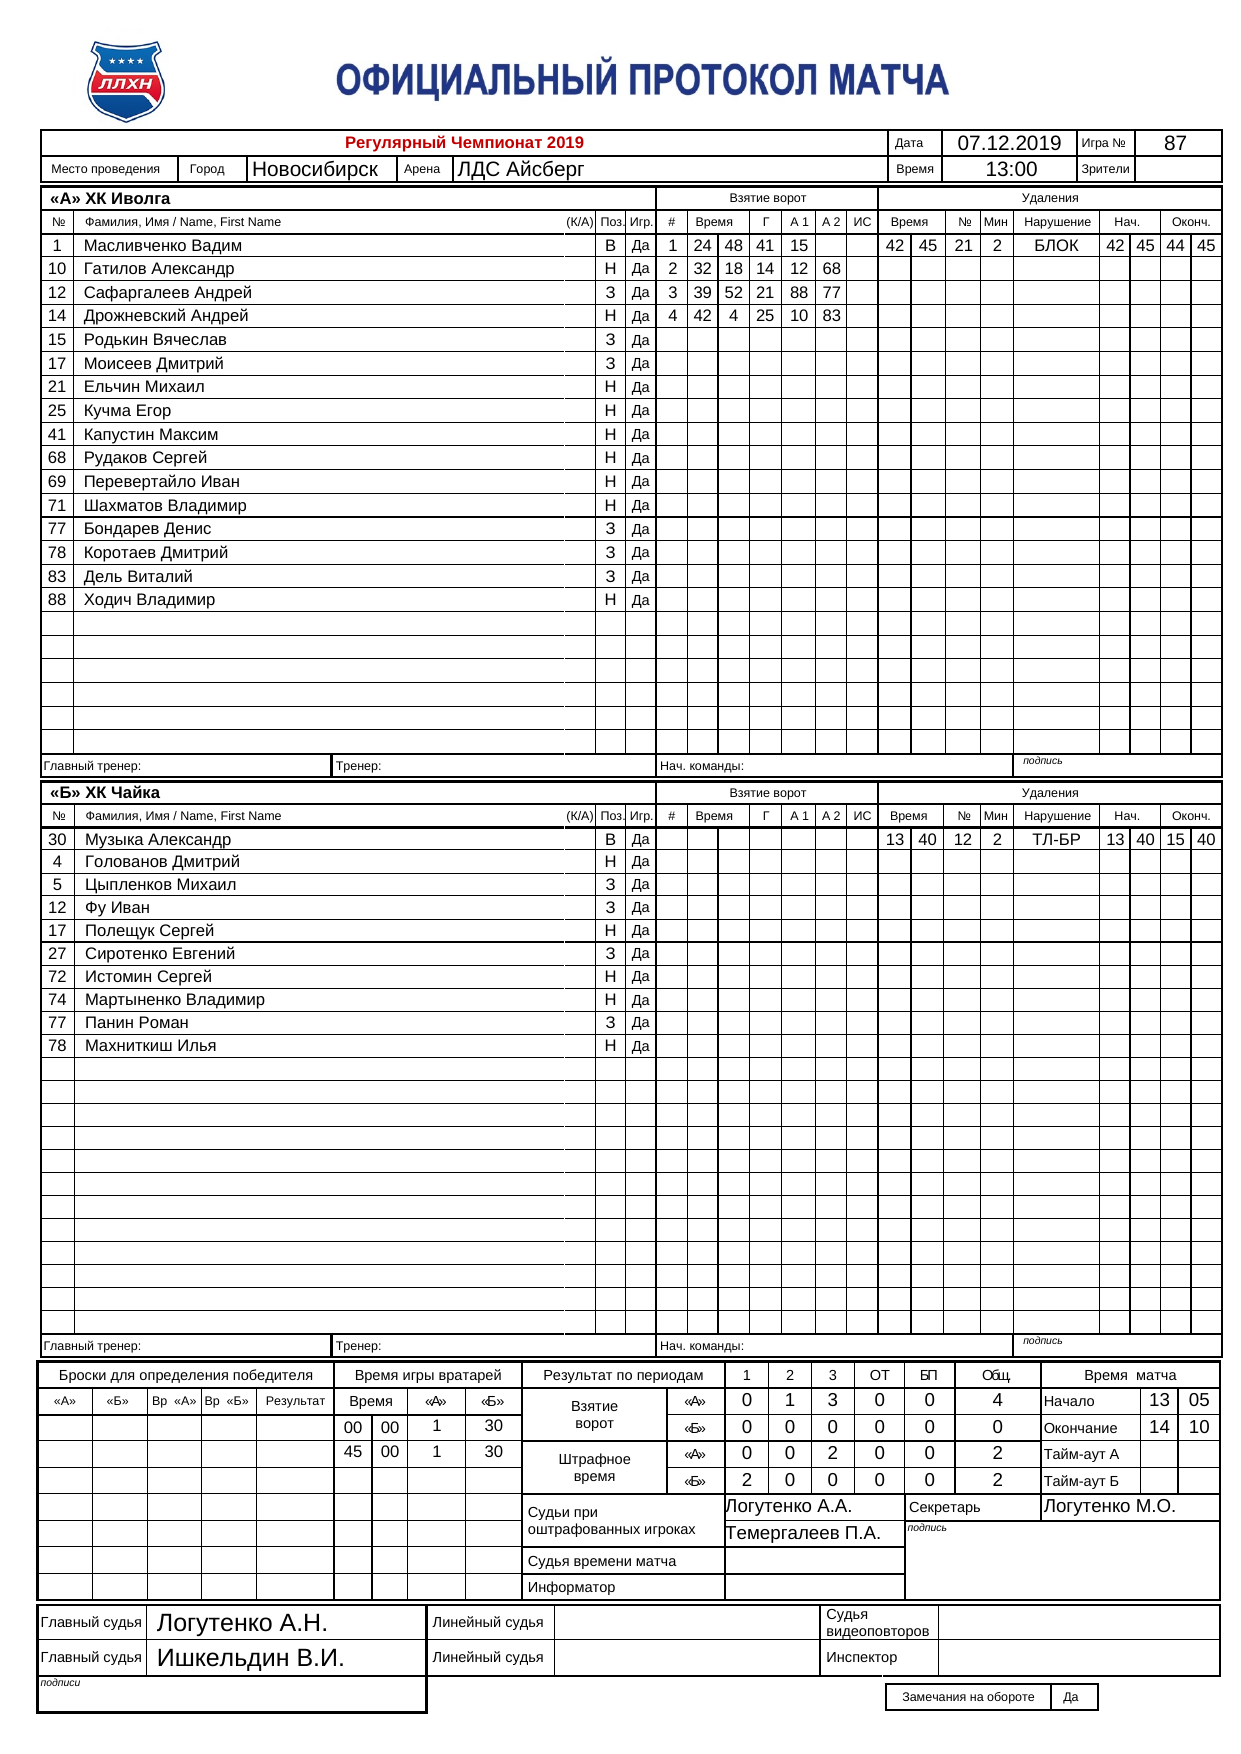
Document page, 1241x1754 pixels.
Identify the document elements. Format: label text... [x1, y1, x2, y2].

table_cell [981, 541, 1013, 564]
table_cell Логутенко М.О. [1042, 1495, 1219, 1520]
table_cell 24 [688, 235, 717, 256]
table_cell [1192, 966, 1221, 987]
table_cell [879, 1127, 910, 1149]
table_cell [1192, 1012, 1221, 1033]
table_cell [1192, 328, 1221, 351]
table_cell З [596, 518, 625, 540]
table_cell [1014, 1242, 1099, 1264]
table_cell [1014, 730, 1099, 753]
table_cell Судья времени матча [523, 1548, 724, 1573]
table_cell [883, 1677, 1220, 1681]
table_cell [879, 1219, 910, 1241]
table_cell [750, 730, 781, 753]
table_cell Тайм-аут Б [1042, 1468, 1140, 1493]
table_cell [596, 1127, 625, 1149]
table_cell 05 [1179, 1389, 1219, 1413]
table_cell [981, 1242, 1013, 1264]
table_cell [912, 659, 945, 682]
table_cell 10 [782, 305, 815, 327]
table_cell 2 [812, 1442, 854, 1467]
table_cell [1161, 1081, 1190, 1103]
table_cell [782, 1196, 815, 1218]
table_cell [657, 829, 687, 849]
table_cell [1131, 1242, 1160, 1264]
table_cell [1192, 850, 1221, 872]
table_cell Логутенко А.А. [726, 1495, 904, 1520]
table_cell Н [596, 494, 625, 516]
table_cell 0 [956, 1415, 1040, 1440]
table_cell [847, 423, 877, 445]
table_cell Город [179, 157, 246, 181]
table_cell Главный тренер: [42, 755, 330, 776]
table_cell [946, 446, 980, 469]
table_cell [750, 541, 781, 564]
table_cell [1014, 1196, 1099, 1218]
table_cell [782, 850, 815, 872]
table_cell [148, 1494, 201, 1520]
table_cell [750, 588, 781, 611]
picture [5, 28, 1179, 129]
table_cell [1100, 305, 1129, 327]
table_cell [408, 1521, 465, 1546]
table_cell [1192, 659, 1221, 682]
table_cell [816, 730, 846, 753]
table_cell [1100, 1173, 1129, 1195]
table_header Взятие ворот [657, 188, 877, 209]
table_cell [1192, 470, 1221, 493]
table_cell [657, 966, 687, 987]
table_cell 83 [42, 565, 73, 587]
table_cell Вр «А» [148, 1389, 201, 1413]
table_cell [42, 1150, 74, 1172]
table_cell 45 [1192, 235, 1221, 256]
table_cell [1161, 1311, 1190, 1333]
table_cell [912, 1219, 943, 1241]
table_cell [879, 1035, 910, 1057]
table_cell [657, 1265, 687, 1287]
table_cell [42, 1242, 74, 1264]
table_cell [912, 896, 943, 918]
table_cell [719, 850, 749, 872]
table_cell [879, 376, 910, 398]
table_cell [373, 1547, 407, 1573]
table_cell [782, 1242, 815, 1264]
table_cell [912, 1035, 943, 1057]
table_cell Окончание [1042, 1415, 1140, 1440]
table_cell [1161, 352, 1190, 374]
table_cell [1192, 281, 1221, 303]
table_cell [946, 683, 980, 706]
table_cell 0 [726, 1442, 768, 1467]
table_cell Да [626, 943, 655, 964]
table_cell Взятие ворот [523, 1389, 666, 1440]
table_cell Моисеев Дмитрий [74, 352, 564, 374]
table_cell [1100, 850, 1129, 872]
table_cell [74, 659, 564, 682]
table_cell [1014, 966, 1099, 987]
table_cell [1192, 1081, 1221, 1103]
table_cell [335, 1521, 371, 1546]
table_cell [688, 352, 717, 374]
table_cell [75, 1150, 564, 1172]
table_cell [1161, 541, 1190, 564]
table_cell 41 [42, 423, 73, 445]
table_cell [719, 1288, 749, 1310]
table_cell [257, 1468, 333, 1493]
table_cell [1100, 1058, 1129, 1079]
table_cell [74, 707, 564, 729]
table_cell [688, 659, 717, 682]
table_cell [688, 1265, 717, 1287]
table_cell [750, 850, 781, 872]
table_cell Поз. [596, 211, 625, 233]
table_cell [879, 1311, 910, 1333]
table_cell [847, 683, 877, 706]
table_cell [74, 612, 564, 634]
table_cell [782, 328, 815, 351]
table_cell [1100, 1219, 1129, 1241]
table_cell [719, 541, 749, 564]
table_cell 2 [657, 257, 687, 280]
table_cell [688, 1012, 717, 1033]
table_cell [719, 1058, 749, 1079]
table_cell 88 [42, 588, 73, 611]
table_cell Инспектор [821, 1640, 938, 1675]
table_cell [1161, 328, 1190, 351]
table_cell [1161, 1012, 1190, 1033]
table_cell [847, 1012, 877, 1033]
table_cell [782, 565, 815, 587]
table_cell [816, 235, 846, 256]
table_header Регулярный Чемпионат 2019 [42, 131, 887, 155]
table_cell [1161, 588, 1190, 611]
table_cell [565, 1012, 595, 1033]
table_cell [1014, 518, 1099, 540]
table_cell 42 [1100, 235, 1129, 256]
table_cell [719, 446, 749, 469]
table_cell # [657, 211, 687, 233]
table_cell [657, 1081, 687, 1103]
table_cell [847, 1035, 877, 1057]
table_cell [912, 328, 945, 351]
table_cell [1192, 1173, 1221, 1195]
table_cell [1192, 1127, 1221, 1149]
table_cell Н [596, 305, 625, 327]
table_cell Мин [981, 805, 1013, 826]
table_cell [847, 943, 877, 964]
table_cell [981, 518, 1013, 540]
table_cell [1131, 352, 1160, 374]
table_cell [944, 1058, 980, 1079]
table_cell [1161, 683, 1190, 706]
table_cell [565, 1242, 595, 1264]
table_cell ИС [847, 805, 877, 826]
table_cell [565, 966, 595, 987]
table_cell [466, 1468, 521, 1493]
table_cell [750, 1104, 781, 1126]
table_cell [816, 943, 846, 964]
table_cell [750, 659, 781, 682]
table_cell [1014, 1311, 1099, 1333]
table_cell [1136, 157, 1221, 181]
table_cell [1100, 399, 1129, 422]
table_cell [1131, 1012, 1160, 1033]
table_cell [750, 943, 781, 964]
table_cell [1161, 920, 1190, 941]
table_cell [719, 1265, 749, 1287]
table_cell [626, 1104, 655, 1126]
table_cell [1014, 850, 1099, 872]
table_cell [750, 966, 781, 987]
table_cell [1014, 896, 1099, 918]
table_cell [816, 1127, 846, 1149]
table_header «Б» ХК Чайка [42, 783, 655, 803]
table_cell 0 [769, 1468, 811, 1493]
table_cell [1192, 399, 1221, 422]
table_cell Время [879, 211, 945, 233]
table_cell [1014, 1081, 1099, 1103]
table_cell З [596, 943, 625, 964]
table_cell [626, 1081, 655, 1103]
table_cell [1014, 943, 1099, 964]
table_cell Да [626, 920, 655, 941]
table_cell [657, 659, 687, 682]
table_cell 14 [750, 257, 781, 280]
table_cell [981, 328, 1013, 351]
table_cell [782, 659, 815, 682]
table_cell [944, 896, 980, 918]
table_cell [565, 328, 595, 351]
table_cell [946, 494, 980, 516]
table_cell [1131, 989, 1160, 1011]
table_cell [1131, 446, 1160, 469]
table_cell 12 [782, 257, 815, 280]
table_cell [75, 1311, 564, 1333]
table_cell Время [879, 805, 943, 826]
table_cell [1131, 305, 1160, 327]
table_cell [1100, 518, 1129, 540]
table_cell подпись [1014, 1335, 1221, 1356]
table_cell [1100, 730, 1129, 753]
table_cell 2 [981, 235, 1013, 256]
table_cell Ходич Владимир [74, 588, 564, 611]
table_header 1 [726, 1363, 768, 1387]
table_cell 10 [1179, 1415, 1219, 1440]
table_cell [688, 1173, 717, 1195]
table_cell Да [626, 989, 655, 1011]
table_cell [1161, 850, 1190, 872]
table_cell [981, 257, 1013, 280]
table_cell [596, 612, 625, 634]
table_cell 68 [816, 257, 846, 280]
table_cell [981, 588, 1013, 611]
table_cell Тренер: [333, 1335, 655, 1356]
table_cell [782, 1035, 815, 1057]
table_cell [39, 1521, 92, 1546]
table_cell [750, 612, 781, 634]
table_header Время матча [1042, 1363, 1219, 1387]
table_cell подпись [1014, 755, 1221, 776]
table_cell [981, 1173, 1013, 1195]
table_cell [719, 376, 749, 398]
table_cell [750, 1150, 781, 1172]
table_cell [39, 1441, 92, 1467]
table_cell № [944, 805, 980, 826]
table_cell [1014, 281, 1099, 303]
table_cell [565, 850, 595, 872]
table_cell [202, 1468, 256, 1493]
table_cell [847, 565, 877, 587]
table_cell [1131, 1035, 1160, 1057]
table_cell [879, 423, 910, 445]
table_cell [688, 376, 717, 398]
table_cell [782, 1219, 815, 1241]
table_cell [719, 1081, 749, 1103]
table_cell 25 [750, 305, 781, 327]
table_cell [879, 1012, 910, 1033]
table_cell [1161, 1288, 1190, 1310]
table_cell [879, 966, 910, 987]
table_cell [816, 352, 846, 374]
table_cell В [596, 829, 625, 849]
table_cell [688, 683, 717, 706]
table_cell [847, 636, 877, 658]
table_cell [912, 636, 945, 658]
table_cell [148, 1547, 201, 1573]
table_cell [816, 1288, 846, 1310]
table_cell [1100, 1196, 1129, 1218]
table_cell [782, 423, 815, 445]
table_cell [93, 1547, 147, 1573]
table_cell [816, 920, 846, 941]
table_cell [750, 1265, 781, 1287]
table_cell Панин Роман [75, 1012, 564, 1033]
table_cell [1161, 1173, 1190, 1195]
table_cell [946, 257, 980, 280]
table_cell [816, 588, 846, 611]
table_cell [1100, 1311, 1129, 1333]
table_cell [912, 470, 945, 493]
table_cell [981, 423, 1013, 445]
table_cell [847, 1173, 877, 1195]
table_cell 13 [1100, 829, 1129, 849]
table_cell Оконч. [1161, 211, 1221, 233]
table_cell [1131, 565, 1160, 587]
table_cell [657, 1311, 687, 1333]
table_cell [750, 1081, 781, 1103]
table_header 87 [1136, 131, 1221, 155]
table_cell [688, 541, 717, 564]
table_cell Судьи при оштрафованных игроках [523, 1495, 724, 1546]
table_cell [202, 1521, 256, 1546]
table_cell [816, 1035, 846, 1057]
table_cell [816, 829, 846, 849]
table_cell [657, 588, 687, 611]
table_cell [981, 1127, 1013, 1149]
table_cell [946, 565, 980, 587]
table_cell [1131, 399, 1160, 422]
table_cell [944, 989, 980, 1011]
table_cell Да [626, 352, 655, 374]
table_cell [981, 659, 1013, 682]
table_cell № [42, 211, 73, 233]
table_cell [782, 1265, 815, 1287]
table_cell [912, 707, 945, 729]
table_cell [428, 1677, 882, 1711]
table_cell [816, 1081, 846, 1103]
table_cell [847, 305, 877, 327]
table_cell [816, 850, 846, 872]
table_cell Н [596, 399, 625, 422]
table_cell Нач. [1100, 805, 1160, 826]
table_cell [1100, 423, 1129, 445]
table_cell [565, 612, 595, 634]
table_cell [879, 1058, 910, 1079]
table_cell [1100, 470, 1129, 493]
table_cell [1014, 541, 1099, 564]
table_cell [1161, 707, 1190, 729]
table_cell [565, 305, 595, 327]
table_cell 30 [466, 1416, 521, 1440]
table_cell 48 [719, 235, 749, 256]
table_cell [847, 896, 877, 918]
table_cell 71 [42, 494, 73, 516]
table_cell Н [596, 470, 625, 493]
table_cell ЛДС Айсберг [454, 157, 887, 181]
table_cell [1131, 943, 1160, 964]
table_cell [847, 1104, 877, 1126]
table_cell [688, 874, 717, 895]
table_cell [847, 1242, 877, 1264]
table_cell [1014, 565, 1099, 587]
table_cell [750, 1058, 781, 1079]
table_cell [657, 565, 687, 587]
table_cell [816, 470, 846, 493]
table_cell 52 [719, 281, 749, 303]
table_cell [1131, 1150, 1160, 1172]
table_cell [847, 829, 877, 849]
table_cell [565, 235, 595, 256]
table_cell [981, 281, 1013, 303]
table_cell [688, 399, 717, 422]
table_cell Оконч. [1161, 805, 1221, 826]
table_cell [944, 1219, 980, 1241]
table_cell 42 [879, 235, 910, 256]
table_cell [944, 943, 980, 964]
table_cell [847, 612, 877, 634]
table_cell [688, 989, 717, 1011]
table_cell [688, 1242, 717, 1264]
table_cell [946, 659, 980, 682]
table_cell [555, 1606, 819, 1639]
table_cell [657, 541, 687, 564]
table_cell Игр. [626, 211, 655, 233]
table_cell [688, 494, 717, 516]
table_cell [719, 896, 749, 918]
table_cell [719, 989, 749, 1011]
table_cell [688, 829, 717, 849]
table_cell [688, 966, 717, 987]
table_cell [657, 683, 687, 706]
table_cell [93, 1494, 147, 1520]
table_cell [879, 1196, 910, 1218]
table_cell [944, 1242, 980, 1264]
table_cell [782, 518, 815, 540]
table_cell [1100, 328, 1129, 351]
table_cell [1161, 281, 1190, 303]
table_cell [847, 1081, 877, 1103]
table_header Дата [889, 131, 941, 155]
table_cell [750, 874, 781, 895]
table_cell [657, 1242, 687, 1264]
table_cell [657, 352, 687, 374]
table_cell [565, 1104, 595, 1126]
table_cell [782, 612, 815, 634]
table_cell 14 [1141, 1415, 1177, 1440]
table_cell [688, 1311, 717, 1333]
table_cell Да [626, 541, 655, 564]
table_cell [912, 943, 943, 964]
table_cell [782, 1012, 815, 1033]
table_cell [1141, 1441, 1177, 1467]
table_cell [1161, 1127, 1190, 1149]
table_cell [981, 376, 1013, 398]
table_cell [1192, 1196, 1221, 1218]
table_cell «Б» [93, 1389, 147, 1413]
table_cell [750, 1035, 781, 1057]
table_cell [912, 1288, 943, 1310]
table_cell [816, 1196, 846, 1218]
table_cell [1192, 1104, 1221, 1126]
table_cell [1161, 376, 1190, 398]
table_cell [944, 1311, 980, 1333]
table_cell [1100, 1242, 1129, 1264]
table_cell [944, 1265, 980, 1287]
table_cell 77 [816, 281, 846, 303]
table_cell [782, 1104, 815, 1126]
table_cell [1131, 683, 1160, 706]
table_cell 21 [946, 235, 980, 256]
table_cell [1100, 683, 1129, 706]
table_cell [1131, 730, 1160, 753]
table_cell [596, 659, 625, 682]
table_header БП [905, 1363, 954, 1387]
table_cell [912, 874, 943, 895]
table_cell [42, 1196, 74, 1218]
table_cell 0 [905, 1442, 954, 1467]
table_cell [42, 1058, 74, 1079]
table_cell [1192, 494, 1221, 516]
table_cell БЛОК [1014, 235, 1099, 256]
table_cell [1014, 1219, 1099, 1241]
table_cell 13 [879, 829, 910, 849]
table_cell [944, 1173, 980, 1195]
table_cell [944, 1127, 980, 1149]
table_cell [946, 305, 980, 327]
table_cell [657, 1104, 687, 1126]
table_cell [816, 896, 846, 918]
table_cell [719, 943, 749, 964]
table_cell [1131, 494, 1160, 516]
table_cell [1014, 257, 1099, 280]
table_cell [565, 730, 595, 753]
table_cell [657, 612, 687, 634]
table_cell [626, 1150, 655, 1172]
table_cell [565, 470, 595, 493]
table_cell [944, 1196, 980, 1218]
table_cell [782, 989, 815, 1011]
table_cell [879, 1173, 910, 1195]
table_cell [879, 683, 910, 706]
table_cell [981, 352, 1013, 374]
table_cell [847, 1150, 877, 1172]
table_cell 40 [1192, 829, 1221, 849]
table_cell 5 [42, 874, 74, 895]
table_cell [847, 235, 877, 256]
table_cell [257, 1547, 333, 1573]
table_cell [1161, 1058, 1190, 1079]
table_cell Мин [981, 211, 1013, 233]
table_cell Да [626, 565, 655, 587]
table_cell [1100, 707, 1129, 729]
table_cell [1192, 1219, 1221, 1241]
table_cell [626, 707, 655, 729]
table_cell [782, 352, 815, 374]
table_cell [750, 494, 781, 516]
table_header 07.12.2019 [943, 131, 1076, 155]
table_cell «Б» [668, 1415, 724, 1440]
table_cell З [596, 874, 625, 895]
table_cell [1131, 1311, 1160, 1333]
table_cell Время [688, 805, 749, 826]
table_cell 3 [657, 281, 687, 303]
table_cell [879, 281, 910, 303]
table_cell 2 [956, 1442, 1040, 1467]
table_cell 40 [912, 829, 943, 849]
table_cell [1100, 659, 1129, 682]
table_cell [657, 989, 687, 1011]
table_cell [657, 328, 687, 351]
table_cell Да [626, 966, 655, 987]
table_cell Н [596, 423, 625, 445]
table_cell Результат [257, 1389, 333, 1413]
table_cell [816, 707, 846, 729]
table_cell [782, 399, 815, 422]
table_cell [1100, 943, 1129, 964]
table_cell [1131, 896, 1160, 918]
table_cell Да [626, 235, 655, 256]
table_cell [688, 446, 717, 469]
table_cell [148, 1416, 201, 1440]
table_cell [750, 1242, 781, 1264]
table_cell [981, 446, 1013, 469]
table_cell 27 [42, 943, 74, 964]
table_cell [912, 683, 945, 706]
table_cell [1100, 1127, 1129, 1149]
table_cell [847, 541, 877, 564]
table_cell [719, 1127, 749, 1149]
table_cell [912, 1173, 943, 1195]
table_cell З [596, 328, 625, 351]
table_cell [408, 1547, 465, 1573]
table_cell [946, 399, 980, 422]
table_cell Гатилов Александр [74, 257, 564, 280]
table_cell [596, 1058, 625, 1079]
table_cell [1100, 636, 1129, 658]
table_cell [719, 612, 749, 634]
table_cell [42, 1311, 74, 1333]
table_cell 78 [42, 541, 73, 564]
table_cell [879, 612, 910, 634]
table_header Игра № [1078, 131, 1134, 155]
table_cell [719, 874, 749, 895]
table_cell [1100, 352, 1129, 374]
table_cell [688, 850, 717, 872]
table_cell [782, 1127, 815, 1149]
table_cell Да [626, 896, 655, 918]
table_cell [1131, 1081, 1160, 1103]
table_cell [1192, 707, 1221, 729]
table_cell [39, 1494, 92, 1520]
table_cell [912, 989, 943, 1011]
table_cell Ельчин Михаил [74, 376, 564, 398]
table_cell [657, 518, 687, 540]
table_cell [1100, 257, 1129, 280]
table_cell [847, 730, 877, 753]
table_cell Да [626, 376, 655, 398]
table_cell [750, 829, 781, 849]
table_cell [657, 1012, 687, 1033]
table_cell [657, 874, 687, 895]
table_cell [981, 1311, 1013, 1333]
table_cell [657, 730, 687, 753]
table_cell [879, 1242, 910, 1264]
table_cell «А» [408, 1389, 465, 1413]
table_cell [750, 1173, 781, 1195]
table_cell [148, 1574, 201, 1599]
table_cell [782, 1173, 815, 1195]
table_cell [1100, 1081, 1129, 1103]
table_cell Шахматов Владимир [74, 494, 564, 516]
table_cell [657, 376, 687, 398]
table_cell Н [596, 446, 625, 469]
table_cell [1192, 446, 1221, 469]
table_cell [750, 328, 781, 351]
table_cell 1 [408, 1441, 465, 1467]
table_cell Да [626, 399, 655, 422]
table_cell [565, 874, 595, 895]
table_cell 72 [42, 966, 74, 987]
table_cell [912, 494, 945, 516]
table_cell [688, 943, 717, 964]
table_cell [1179, 1468, 1219, 1493]
table_cell [847, 588, 877, 611]
table_cell [626, 683, 655, 706]
table_cell Родькин Вячеслав [74, 328, 564, 351]
table_cell [408, 1494, 465, 1520]
table_cell [879, 257, 910, 280]
table_cell [688, 896, 717, 918]
table_cell [565, 565, 595, 587]
table_cell [1161, 1242, 1190, 1264]
table_cell [75, 1242, 564, 1264]
table_cell [912, 376, 945, 398]
table_cell 32 [688, 257, 717, 280]
table_cell [565, 896, 595, 918]
table_cell [1179, 1441, 1219, 1467]
table_cell [816, 1058, 846, 1079]
table_cell [1014, 1012, 1099, 1033]
table_cell «Б » [466, 1389, 521, 1413]
table_cell [74, 730, 564, 753]
table_cell Истомин Сергей [75, 966, 564, 987]
table_cell [565, 1081, 595, 1103]
table_cell 77 [42, 518, 73, 540]
table_header «А» ХК Иволга [42, 188, 655, 209]
table_cell [1192, 518, 1221, 540]
table_cell Тайм-аут А [1042, 1441, 1140, 1467]
table_cell [981, 850, 1013, 872]
table_cell [912, 305, 945, 327]
table_cell [466, 1574, 521, 1599]
table_cell Нач. команды: [657, 1335, 1012, 1356]
table_cell [596, 730, 625, 753]
table_cell 17 [42, 920, 74, 941]
table_cell [1192, 1058, 1221, 1079]
table_cell 45 [1131, 235, 1160, 256]
table_cell [750, 1196, 781, 1218]
table_cell [847, 376, 877, 398]
table_cell [565, 1265, 595, 1287]
table_cell [1014, 446, 1099, 469]
table_cell [912, 281, 945, 303]
table_cell [39, 1416, 92, 1440]
table_header Удаления [879, 188, 1221, 209]
table_cell Н [596, 1035, 625, 1057]
table_cell 00 [335, 1416, 371, 1440]
table_cell Нарушение [1014, 805, 1099, 826]
table_cell Да [626, 874, 655, 895]
table_cell [75, 1104, 564, 1126]
table_cell «А» [39, 1389, 92, 1413]
table_cell [847, 352, 877, 374]
table_cell [750, 423, 781, 445]
table_cell [1100, 1150, 1129, 1172]
table_cell [1014, 1265, 1099, 1287]
table_cell [946, 588, 980, 611]
table_cell [946, 352, 980, 374]
table_cell [596, 1173, 625, 1195]
table_cell [879, 943, 910, 964]
table_cell [1161, 730, 1190, 753]
table_cell [847, 659, 877, 682]
table_cell [335, 1494, 371, 1520]
table_cell 30 [42, 829, 74, 849]
table_cell [42, 1219, 74, 1241]
table_cell [750, 446, 781, 469]
table_cell [1131, 328, 1160, 351]
table_cell 13 [1141, 1389, 1177, 1413]
table_cell [879, 850, 910, 872]
table_cell [42, 612, 73, 634]
table_header Общ. [956, 1363, 1040, 1387]
table_cell Да [626, 518, 655, 540]
table_cell [879, 707, 910, 729]
table_cell [565, 399, 595, 422]
table_cell [565, 1058, 595, 1079]
table_cell [879, 989, 910, 1011]
table_cell [912, 399, 945, 422]
table_cell [946, 707, 980, 729]
table_cell Новосибирск [248, 157, 396, 181]
table_cell [565, 943, 595, 964]
table_cell [981, 1288, 1013, 1310]
table_header Удаления [879, 783, 1221, 803]
table_cell [816, 518, 846, 540]
table_cell [1100, 281, 1129, 303]
table_cell [816, 376, 846, 398]
table_cell 15 [1161, 829, 1190, 849]
table_cell [1161, 494, 1190, 516]
table_cell Время [335, 1389, 407, 1413]
table_cell [626, 1288, 655, 1310]
table_cell [1161, 257, 1190, 280]
table_cell [596, 1242, 625, 1264]
table_cell [688, 1035, 717, 1057]
table_cell [946, 423, 980, 445]
table_cell [912, 730, 945, 753]
table_cell [1161, 943, 1190, 964]
table_cell [944, 1150, 980, 1172]
table_cell [750, 989, 781, 1011]
table_cell [816, 1311, 846, 1333]
table_cell Сафаргалеев Андрей [74, 281, 564, 303]
table_cell 44 [1161, 235, 1190, 256]
table_cell [42, 683, 73, 706]
table_cell [946, 541, 980, 564]
table_cell 2 [981, 829, 1013, 849]
table_cell [1014, 874, 1099, 895]
table_cell [1192, 874, 1221, 895]
table_cell [847, 257, 877, 280]
table_cell [981, 470, 1013, 493]
table_cell 0 [905, 1415, 954, 1440]
table_cell [1192, 1242, 1221, 1264]
table_cell [1014, 1173, 1099, 1195]
table_cell [688, 1288, 717, 1310]
table_cell [944, 1104, 980, 1126]
table_cell [565, 1173, 595, 1195]
table_cell [816, 565, 846, 587]
table_cell [373, 1468, 407, 1493]
table_cell подписи [39, 1677, 425, 1711]
table_cell [879, 920, 910, 941]
table_cell [981, 966, 1013, 987]
table_cell [879, 470, 910, 493]
table_cell [939, 1606, 1219, 1639]
table_cell [981, 1012, 1013, 1033]
table_cell [596, 707, 625, 729]
table_cell А 1 [782, 805, 815, 826]
table_cell [912, 1127, 943, 1149]
table_cell Судья видеоповторов [821, 1606, 938, 1639]
table_cell 0 [855, 1468, 904, 1493]
table_cell [657, 1288, 687, 1310]
table_cell [1192, 683, 1221, 706]
table_cell [565, 920, 595, 941]
table_cell Да [626, 494, 655, 516]
table_cell Да [626, 1035, 655, 1057]
table_cell [946, 636, 980, 658]
table_cell [1192, 352, 1221, 374]
table_cell Н [596, 989, 625, 1011]
table_cell [39, 1468, 92, 1493]
table_cell [981, 683, 1013, 706]
table_cell Перевертайло Иван [74, 470, 564, 493]
table_cell [912, 588, 945, 611]
table_cell [816, 1012, 846, 1033]
table_cell Начало [1042, 1389, 1140, 1413]
table_cell [1131, 1219, 1160, 1241]
table_cell 12 [42, 896, 74, 918]
table_cell [1161, 399, 1190, 422]
table_cell Да [626, 446, 655, 469]
table_cell [148, 1468, 201, 1493]
table_cell 15 [42, 328, 73, 351]
table_cell [782, 707, 815, 729]
table_cell [688, 423, 717, 445]
table_cell [1161, 636, 1190, 658]
table_cell [1161, 1265, 1190, 1287]
table_header 3 [812, 1363, 854, 1387]
table_cell [782, 920, 815, 941]
table_cell [879, 636, 910, 658]
table_cell [657, 423, 687, 445]
table_cell [1100, 588, 1129, 611]
table_cell [565, 281, 595, 303]
table_cell [1131, 257, 1160, 280]
table_cell [626, 1127, 655, 1149]
table_cell [816, 636, 846, 658]
table_cell [879, 352, 910, 374]
table_cell [257, 1416, 333, 1440]
table_cell [257, 1441, 333, 1467]
table_cell [688, 588, 717, 611]
table_cell [596, 1196, 625, 1218]
table_cell [719, 1173, 749, 1195]
table_cell [596, 1311, 625, 1333]
table_cell [1100, 612, 1129, 634]
table_cell Нарушение [1014, 211, 1099, 233]
table_cell [879, 874, 910, 895]
table_cell [912, 518, 945, 540]
table_cell Махниткиш Илья [75, 1035, 564, 1057]
table_cell [1014, 659, 1099, 682]
table_cell [688, 470, 717, 493]
table_cell 10 [42, 257, 73, 280]
table_cell [1014, 352, 1099, 374]
table_cell [719, 399, 749, 422]
table_cell [565, 1311, 595, 1333]
table_cell [816, 1242, 846, 1264]
table_cell [1161, 612, 1190, 634]
table_cell [847, 1265, 877, 1287]
table_cell Ишкельдин В.И. [147, 1640, 425, 1675]
table_cell [1131, 636, 1160, 658]
table_cell [1014, 494, 1099, 516]
table_cell 4 [42, 850, 74, 872]
table_cell [688, 1150, 717, 1172]
table_cell [1192, 423, 1221, 445]
table_cell Капустин Максим [74, 423, 564, 445]
table_cell Время [889, 157, 941, 181]
table_cell [1192, 1150, 1221, 1172]
table_cell [1131, 541, 1160, 564]
table_cell [657, 470, 687, 493]
table_cell Рудаков Сергей [74, 446, 564, 469]
table_cell [912, 966, 943, 987]
table_cell № [42, 805, 74, 826]
table_cell [1100, 896, 1129, 918]
table_cell [1014, 399, 1099, 422]
table_cell ТЛ-БР [1014, 829, 1099, 849]
table_cell [944, 850, 980, 872]
table_cell [1131, 850, 1160, 872]
table_cell [626, 1219, 655, 1241]
table_cell 0 [769, 1415, 811, 1440]
table_cell 3 [812, 1389, 854, 1413]
table_cell [1014, 707, 1099, 729]
table_cell [847, 850, 877, 872]
table_cell [816, 1173, 846, 1195]
table_cell Зрители [1078, 157, 1134, 181]
table_cell [879, 1081, 910, 1103]
table_cell [981, 1035, 1013, 1057]
table_cell [202, 1547, 256, 1573]
table_cell [42, 1104, 74, 1126]
table_cell [1161, 1196, 1190, 1218]
table_cell [39, 1574, 92, 1599]
table_cell [912, 257, 945, 280]
table_cell [42, 707, 73, 729]
table_cell [719, 707, 749, 729]
table_cell [750, 1311, 781, 1333]
table_cell [1131, 612, 1160, 634]
table_cell [912, 352, 945, 374]
table_cell [719, 636, 749, 658]
table_cell [847, 1196, 877, 1218]
table_cell [816, 874, 846, 895]
table_cell [335, 1574, 371, 1599]
table_cell [565, 376, 595, 398]
table_cell Н [596, 257, 625, 280]
table_cell [626, 1196, 655, 1218]
table_cell [657, 1196, 687, 1218]
table_cell Да [626, 281, 655, 303]
table_cell [1131, 1127, 1160, 1149]
table_cell [1192, 636, 1221, 658]
table_cell [912, 1265, 943, 1287]
table_cell [1161, 896, 1190, 918]
table_cell [944, 1035, 980, 1057]
table_cell [750, 518, 781, 540]
table_cell [879, 399, 910, 422]
table_cell Да [626, 423, 655, 445]
table_cell [879, 1265, 910, 1287]
table_cell [847, 1311, 877, 1333]
table_cell [1161, 966, 1190, 987]
table_cell З [596, 1012, 625, 1033]
table_cell [847, 1219, 877, 1241]
table_cell [596, 683, 625, 706]
table_cell [75, 1219, 564, 1241]
table_cell [847, 1127, 877, 1149]
table_cell [1131, 1265, 1160, 1287]
table_cell [596, 1265, 625, 1287]
table_cell [42, 1081, 74, 1103]
table_cell [75, 1288, 564, 1310]
table_cell 45 [335, 1441, 371, 1467]
table_cell Фамилия, Имя / Name, First Name [75, 805, 565, 826]
table_cell [1014, 1127, 1099, 1149]
table_cell [1161, 989, 1190, 1011]
table_cell [39, 1547, 92, 1573]
table_cell Да [626, 305, 655, 327]
table_cell [912, 1242, 943, 1264]
table_cell [816, 1219, 846, 1241]
table_cell [879, 328, 910, 351]
table_cell [1100, 920, 1129, 941]
table_cell [657, 399, 687, 422]
table_cell [847, 446, 877, 469]
table_cell [565, 1127, 595, 1149]
table_cell [596, 1288, 625, 1310]
table_cell Н [596, 376, 625, 398]
table_cell [879, 518, 910, 540]
table_cell [1131, 920, 1160, 941]
table_cell [1131, 518, 1160, 540]
table_cell [1014, 328, 1099, 351]
table_cell «А» [668, 1442, 724, 1467]
table_cell [657, 1127, 687, 1149]
table_cell 12 [944, 829, 980, 849]
table_cell [750, 352, 781, 374]
table_cell [750, 636, 781, 658]
table_cell Дрожневский Андрей [74, 305, 564, 327]
table_cell [719, 920, 749, 941]
table_cell Кучма Егор [74, 399, 564, 422]
table_cell [565, 541, 595, 564]
table_cell [719, 1104, 749, 1126]
table_cell [1192, 588, 1221, 611]
table_cell [335, 1547, 371, 1573]
table_cell 0 [726, 1389, 768, 1413]
table_cell Коротаев Дмитрий [74, 541, 564, 564]
table_cell [782, 494, 815, 516]
table_cell [782, 874, 815, 895]
table_cell [879, 588, 910, 611]
table_cell 1 [657, 235, 687, 256]
table_cell [946, 518, 980, 540]
table_cell [688, 1058, 717, 1079]
table_cell Н [596, 966, 625, 987]
table_cell Музыка Александр [75, 829, 564, 849]
table_cell 0 [812, 1468, 854, 1493]
table_header Броски для определения победителя [39, 1363, 333, 1387]
table_cell [42, 659, 73, 682]
table_cell [1014, 636, 1099, 658]
table_cell 21 [750, 281, 781, 303]
table_cell Арена [398, 157, 452, 181]
table_cell [565, 1219, 595, 1241]
table_cell [1100, 1104, 1129, 1126]
table_cell [782, 376, 815, 398]
table_cell 74 [42, 989, 74, 1011]
table_cell [1014, 683, 1099, 706]
table_cell [466, 1494, 521, 1520]
table_cell [816, 659, 846, 682]
table_cell [981, 989, 1013, 1011]
table_cell [1131, 874, 1160, 895]
table_cell [719, 1035, 749, 1057]
table_cell [750, 1012, 781, 1033]
table_cell [816, 989, 846, 1011]
table_cell [1131, 1058, 1160, 1079]
table_cell [657, 943, 687, 964]
table_cell [1100, 989, 1129, 1011]
table_cell [847, 989, 877, 1011]
table_cell [1131, 423, 1160, 445]
table_cell Фамилия, Имя / Name, First Name [74, 211, 565, 233]
table_cell 00 [373, 1441, 407, 1467]
table_cell [981, 305, 1013, 327]
table_cell 25 [42, 399, 73, 422]
table_cell [1131, 1104, 1160, 1126]
table_cell [93, 1468, 147, 1493]
table_cell [750, 920, 781, 941]
table_cell Да [626, 850, 655, 872]
table_cell [42, 730, 73, 753]
table_cell Нач. [1100, 211, 1160, 233]
table_cell З [596, 352, 625, 374]
table_cell 39 [688, 281, 717, 303]
table_cell ИС [847, 211, 877, 233]
table_cell [42, 1173, 74, 1195]
table_cell [816, 446, 846, 469]
table_cell [1192, 989, 1221, 1011]
table_cell [466, 1547, 521, 1573]
table_cell [1192, 943, 1221, 964]
table_cell [565, 446, 595, 469]
table_cell [1131, 1173, 1160, 1195]
table_cell Да [626, 1012, 655, 1033]
table_cell 4 [956, 1389, 1040, 1413]
table_cell [688, 565, 717, 587]
table_cell З [596, 281, 625, 303]
table_cell [1161, 1104, 1190, 1126]
table_cell [688, 518, 717, 540]
table_cell [373, 1494, 407, 1520]
table_cell [408, 1468, 465, 1493]
table_cell Да [626, 470, 655, 493]
table_cell [555, 1640, 819, 1675]
table_cell 0 [726, 1415, 768, 1440]
table_cell [879, 730, 910, 753]
table_cell [202, 1416, 256, 1440]
table_cell [782, 636, 815, 658]
table_cell [847, 494, 877, 516]
table_cell [688, 1127, 717, 1149]
table_cell Цыпленков Михаил [75, 874, 564, 895]
table_cell [912, 1104, 943, 1126]
table_cell Г [750, 805, 781, 826]
table_cell [1131, 281, 1160, 303]
table_cell [565, 588, 595, 611]
table_cell [1014, 1150, 1099, 1172]
table_cell 41 [750, 235, 781, 256]
table_cell Линейный судья [428, 1606, 554, 1639]
table_cell [981, 1196, 1013, 1218]
table_cell [596, 1081, 625, 1103]
table_cell [726, 1575, 904, 1599]
table_cell Фу Иван [75, 896, 564, 918]
table_cell [816, 399, 846, 422]
table_cell [981, 1104, 1013, 1126]
table_cell [719, 328, 749, 351]
table_cell [912, 1311, 943, 1333]
table_cell [1014, 1035, 1099, 1057]
table_cell [719, 730, 749, 753]
table_cell [782, 470, 815, 493]
table_cell [879, 1104, 910, 1126]
table_cell # [657, 805, 687, 826]
table_header Результат по периодам [523, 1363, 724, 1387]
table_cell [257, 1494, 333, 1520]
table_cell [719, 423, 749, 445]
table_cell [912, 423, 945, 445]
table_cell [782, 1311, 815, 1333]
table_cell «А» [668, 1389, 724, 1413]
table_cell [1014, 588, 1099, 611]
table_cell [782, 1058, 815, 1079]
table_cell [879, 1150, 910, 1172]
table_cell 78 [42, 1035, 74, 1057]
table_cell [847, 707, 877, 729]
table_cell [981, 730, 1013, 753]
table_cell [596, 636, 625, 658]
table_cell [657, 707, 687, 729]
table_cell [626, 1058, 655, 1079]
table_cell [719, 683, 749, 706]
table_cell [1161, 1219, 1190, 1241]
table_cell [1100, 966, 1129, 987]
table_cell 12 [42, 281, 73, 303]
table_cell [946, 612, 980, 634]
table_cell [879, 1288, 910, 1310]
table_cell [565, 989, 595, 1011]
table_cell [944, 1012, 980, 1033]
table_cell [782, 730, 815, 753]
table_cell [981, 920, 1013, 941]
table_cell [1131, 966, 1160, 987]
table_cell Темергалеев П.А. [726, 1521, 904, 1546]
table_cell [373, 1521, 407, 1546]
table_cell [75, 1265, 564, 1287]
table_cell 2 [956, 1468, 1040, 1493]
table_cell [981, 1150, 1013, 1172]
table_cell [750, 1288, 781, 1310]
table_cell 30 [466, 1441, 521, 1467]
table_cell [782, 588, 815, 611]
table_cell Голованов Дмитрий [75, 850, 564, 872]
table_cell 45 [912, 235, 945, 256]
table_cell [626, 1242, 655, 1264]
table_cell [1014, 376, 1099, 398]
table_cell [202, 1441, 256, 1467]
table_cell [373, 1574, 407, 1599]
table_cell [782, 1288, 815, 1310]
table_cell «Б» [668, 1468, 724, 1493]
table_cell [944, 874, 980, 895]
table_cell (К/А) [565, 805, 595, 826]
table_cell [879, 541, 910, 564]
table_cell [1192, 305, 1221, 327]
table_cell [657, 1173, 687, 1195]
table_cell Н [596, 588, 625, 611]
table_cell 4 [719, 305, 749, 327]
table_cell 40 [1131, 829, 1160, 849]
table_cell [75, 1196, 564, 1218]
table_cell [847, 399, 877, 422]
table_cell [75, 1127, 564, 1149]
table_cell 68 [42, 446, 73, 469]
table_cell Секретарь [906, 1495, 1040, 1520]
table_cell [912, 541, 945, 564]
table_cell [981, 1081, 1013, 1103]
table_cell [688, 328, 717, 351]
table_cell [719, 1012, 749, 1033]
table_cell [782, 966, 815, 987]
table_cell [981, 707, 1013, 729]
table_cell [1192, 1311, 1221, 1333]
table_cell [782, 1081, 815, 1103]
table_cell [981, 494, 1013, 516]
table_cell [816, 541, 846, 564]
table_cell 0 [812, 1415, 854, 1440]
table_cell [782, 683, 815, 706]
table_cell [626, 1265, 655, 1287]
table_cell [1192, 541, 1221, 564]
table_cell [565, 257, 595, 280]
table_cell [565, 423, 595, 445]
table_cell [816, 612, 846, 634]
table_cell 0 [855, 1389, 904, 1413]
table_cell [719, 565, 749, 587]
table_cell Информатор [523, 1575, 724, 1599]
table_cell [719, 829, 749, 849]
table_cell З [596, 896, 625, 918]
table_cell [946, 281, 980, 303]
table_cell [626, 1311, 655, 1333]
table_cell 1 [42, 235, 73, 256]
table_cell Сиротенко Евгений [75, 943, 564, 964]
table_cell [719, 352, 749, 374]
table_cell 1 [769, 1389, 811, 1413]
table_cell [626, 730, 655, 753]
table_cell [719, 1219, 749, 1241]
table_cell Бондарев Денис [74, 518, 564, 540]
table_cell [912, 446, 945, 469]
table_cell [688, 920, 717, 941]
table_cell [816, 966, 846, 987]
table_cell З [596, 541, 625, 564]
table_cell [657, 1219, 687, 1241]
table_cell 13:00 [943, 157, 1076, 181]
table_cell [657, 1058, 687, 1079]
table_cell [626, 659, 655, 682]
table_cell [148, 1441, 201, 1467]
table_cell [750, 1127, 781, 1149]
table_cell [816, 1104, 846, 1126]
table_cell 42 [688, 305, 717, 327]
table_cell [75, 1173, 564, 1195]
table_cell [688, 730, 717, 753]
table_cell Линейный судья [428, 1640, 554, 1675]
table_cell [847, 518, 877, 540]
table_cell [816, 494, 846, 516]
table_cell [816, 1150, 846, 1172]
table_cell Главный судья [39, 1606, 146, 1639]
table_cell 0 [905, 1389, 954, 1413]
table_cell [93, 1574, 147, 1599]
table_cell Мартыненко Владимир [75, 989, 564, 1011]
table_cell Вр «Б» [202, 1389, 256, 1413]
table_cell [1192, 1265, 1221, 1287]
table_cell [726, 1548, 904, 1573]
table_cell 14 [42, 305, 73, 327]
table_cell [1192, 920, 1221, 941]
table_cell [1131, 1196, 1160, 1218]
table_cell [565, 1035, 595, 1057]
table_cell [912, 1196, 943, 1218]
table_cell [1161, 1150, 1190, 1172]
table_cell [565, 494, 595, 516]
table_cell [782, 1150, 815, 1172]
table_cell Тренер: [333, 755, 655, 776]
table_cell [1161, 446, 1190, 469]
table_cell [93, 1441, 147, 1467]
table_cell 0 [855, 1415, 904, 1440]
table_header 2 [769, 1363, 811, 1387]
table_cell [719, 966, 749, 987]
table_header Время игры вратарей [335, 1363, 521, 1387]
table_cell [719, 1196, 749, 1218]
table_cell [1014, 989, 1099, 1011]
table_cell Время [688, 211, 749, 233]
table_cell [750, 896, 781, 918]
table_cell [657, 896, 687, 918]
table_cell [1100, 1035, 1129, 1057]
table_cell [1192, 612, 1221, 634]
table_cell [879, 896, 910, 918]
table_cell [1192, 257, 1221, 280]
table_cell [42, 636, 73, 658]
table_cell [1192, 1288, 1221, 1310]
table_cell [782, 896, 815, 918]
table_cell № [946, 211, 980, 233]
table_cell Да [626, 328, 655, 351]
table_cell [1131, 588, 1160, 611]
table_cell [466, 1521, 521, 1546]
table_header Замечания на обороте [887, 1685, 1050, 1709]
table_cell [879, 659, 910, 682]
table_cell [1131, 376, 1160, 398]
table_cell [912, 612, 945, 634]
table_cell [148, 1521, 201, 1546]
table_cell Главный тренер: [42, 1335, 330, 1356]
table_cell [1014, 1058, 1099, 1079]
table_cell [1131, 1288, 1160, 1310]
table_cell [565, 707, 595, 729]
table_cell [847, 920, 877, 941]
table_cell 83 [816, 305, 846, 327]
table_cell Главный судья [39, 1640, 146, 1675]
table_cell [946, 328, 980, 351]
table_cell 0 [905, 1468, 954, 1493]
table_cell [944, 1081, 980, 1103]
table_cell [816, 1265, 846, 1287]
table_cell 69 [42, 470, 73, 493]
table_cell З [596, 565, 625, 587]
table_cell [719, 1150, 749, 1172]
table_cell [719, 588, 749, 611]
table_cell [912, 920, 943, 941]
table_cell [565, 636, 595, 658]
table_cell 1 [408, 1416, 465, 1440]
table_cell [688, 636, 717, 658]
table_cell Штрафное время [523, 1442, 666, 1493]
table_cell [912, 1081, 943, 1103]
table_cell [74, 683, 564, 706]
table_cell [719, 518, 749, 540]
table_cell Логутенко А.Н. [147, 1606, 425, 1639]
table_cell [657, 850, 687, 872]
table_cell [1014, 470, 1099, 493]
table_cell [93, 1521, 147, 1546]
table_cell [1014, 920, 1099, 941]
table_cell Нач. команды: [657, 755, 1012, 776]
table_cell [1192, 896, 1221, 918]
table_cell [596, 1150, 625, 1172]
table_cell Поз. [596, 805, 625, 826]
table_cell [782, 446, 815, 469]
table_cell 4 [657, 305, 687, 327]
table_cell [719, 494, 749, 516]
table_cell [1131, 707, 1160, 729]
table_cell 0 [855, 1442, 904, 1467]
table_cell [847, 966, 877, 987]
table_cell [981, 874, 1013, 895]
table_cell [782, 541, 815, 564]
table_header Взятие ворот [657, 783, 877, 803]
table_cell [981, 399, 1013, 422]
table_header ОТ [855, 1363, 904, 1387]
table_cell Да [626, 257, 655, 280]
table_cell [688, 1196, 717, 1218]
table_cell 2 [726, 1468, 768, 1493]
table_cell [1100, 565, 1129, 587]
table_cell [816, 423, 846, 445]
table_cell Н [596, 920, 625, 941]
table_cell Г [750, 211, 781, 233]
table_cell [816, 683, 846, 706]
table_cell [42, 1288, 74, 1310]
table_cell [750, 565, 781, 587]
table_cell Игр. [626, 805, 655, 826]
table_cell [750, 470, 781, 493]
table_cell [657, 494, 687, 516]
table_cell [1141, 1468, 1177, 1493]
table_cell [626, 636, 655, 658]
table_cell [981, 943, 1013, 964]
table_cell [75, 1081, 564, 1103]
table_cell 0 [769, 1442, 811, 1467]
table_cell [1100, 376, 1129, 398]
table_cell [626, 612, 655, 634]
table_cell [688, 1104, 717, 1126]
table_cell [750, 1219, 781, 1241]
table_cell [912, 1012, 943, 1033]
table_cell [879, 565, 910, 587]
table_cell [1100, 1012, 1129, 1033]
table_cell [816, 328, 846, 351]
table_cell А 2 [816, 211, 846, 233]
table_cell [1192, 376, 1221, 398]
table_cell [719, 659, 749, 682]
table_cell Место проведения [42, 157, 177, 181]
table_cell [944, 920, 980, 941]
table_cell [565, 829, 595, 849]
table_cell [912, 1058, 943, 1079]
table_cell [1192, 565, 1221, 587]
table_cell [719, 1311, 749, 1333]
table_cell [1161, 518, 1190, 540]
table_cell [981, 612, 1013, 634]
table_cell [565, 518, 595, 540]
table_cell [944, 1288, 980, 1310]
table_cell [847, 874, 877, 895]
table_cell [1161, 470, 1190, 493]
table_cell [202, 1574, 256, 1599]
table_cell [750, 707, 781, 729]
table_cell [565, 659, 595, 682]
table_cell 88 [782, 281, 815, 303]
table_cell [42, 1265, 74, 1287]
table_cell [879, 494, 910, 516]
table_cell [74, 636, 564, 658]
table_cell [981, 1265, 1013, 1287]
table_cell [981, 896, 1013, 918]
table_cell [782, 943, 815, 964]
table_cell [946, 470, 980, 493]
table_cell [946, 730, 980, 753]
table_cell [257, 1521, 333, 1546]
table_cell [657, 636, 687, 658]
table_cell [750, 399, 781, 422]
table_cell [1192, 1035, 1221, 1057]
table_cell Масливченко Вадим [74, 235, 564, 256]
table_header Да [1052, 1685, 1097, 1709]
table_cell [981, 636, 1013, 658]
table_cell [565, 1196, 595, 1218]
table_cell [981, 1058, 1013, 1079]
table_cell [93, 1416, 147, 1440]
table_cell А 2 [816, 805, 846, 826]
table_cell (К/А) [565, 211, 595, 233]
table_cell [1014, 305, 1099, 327]
table_cell [626, 1173, 655, 1195]
table_cell [565, 1288, 595, 1310]
table_cell [946, 376, 980, 398]
table_cell [981, 565, 1013, 587]
table_cell [719, 1242, 749, 1264]
table_cell [1161, 874, 1190, 895]
table_cell подпись [906, 1522, 1219, 1599]
table_cell [335, 1468, 371, 1493]
table_cell В [596, 235, 625, 256]
table_cell [42, 1127, 74, 1149]
table_cell [657, 1035, 687, 1057]
table_cell [565, 683, 595, 706]
table_cell Дель Виталий [74, 565, 564, 587]
table_cell Да [626, 829, 655, 849]
table_cell [688, 707, 717, 729]
table_cell [719, 470, 749, 493]
table_cell [1014, 1104, 1099, 1126]
table_cell Полещук Сергей [75, 920, 564, 941]
table_cell [879, 305, 910, 327]
table_cell [1161, 565, 1190, 587]
table_cell [1100, 874, 1129, 895]
table_cell [75, 1058, 564, 1079]
table_cell [782, 829, 815, 849]
table_cell [847, 281, 877, 303]
table_cell [688, 612, 717, 634]
table_cell [1161, 305, 1190, 327]
table_cell [1100, 1265, 1129, 1287]
table_cell [847, 470, 877, 493]
table_cell [750, 683, 781, 706]
table_cell [1161, 659, 1190, 682]
table_cell [408, 1574, 465, 1599]
table_cell [750, 376, 781, 398]
table_cell [1131, 659, 1160, 682]
table_cell [565, 1150, 595, 1172]
table_cell [257, 1574, 333, 1599]
table_cell [939, 1640, 1219, 1675]
table_cell [1192, 730, 1221, 753]
table_cell [912, 850, 943, 872]
table_cell А 1 [782, 211, 815, 233]
table_cell [1014, 612, 1099, 634]
table_cell [688, 1219, 717, 1241]
table_cell 00 [373, 1416, 407, 1440]
table_cell [1100, 494, 1129, 516]
table_cell [1100, 446, 1129, 469]
table_cell [981, 1219, 1013, 1241]
table_cell [1100, 1288, 1129, 1310]
table_cell [657, 446, 687, 469]
table_cell [1099, 1682, 1220, 1711]
table_cell [1131, 470, 1160, 493]
table_cell 15 [782, 235, 815, 256]
table_cell [657, 920, 687, 941]
table_cell 77 [42, 1012, 74, 1033]
table_cell [879, 446, 910, 469]
table_cell [847, 1288, 877, 1310]
table_cell [944, 966, 980, 987]
table_cell [596, 1219, 625, 1241]
table_cell [565, 352, 595, 374]
table_cell [202, 1494, 256, 1520]
table_cell [847, 328, 877, 351]
table_cell [1014, 1288, 1099, 1310]
table_cell Да [626, 588, 655, 611]
table_cell [847, 1058, 877, 1079]
table_cell [1161, 1035, 1190, 1057]
table_cell [912, 565, 945, 587]
table_cell [596, 1104, 625, 1126]
table_cell 21 [42, 376, 73, 398]
table_cell [1161, 423, 1190, 445]
table_cell [1014, 423, 1099, 445]
table_cell 17 [42, 352, 73, 374]
table_cell [657, 1150, 687, 1172]
table_cell [688, 1081, 717, 1103]
table_cell Н [596, 850, 625, 872]
table_cell [912, 1150, 943, 1172]
table_cell 18 [719, 257, 749, 280]
table_cell [1100, 541, 1129, 564]
